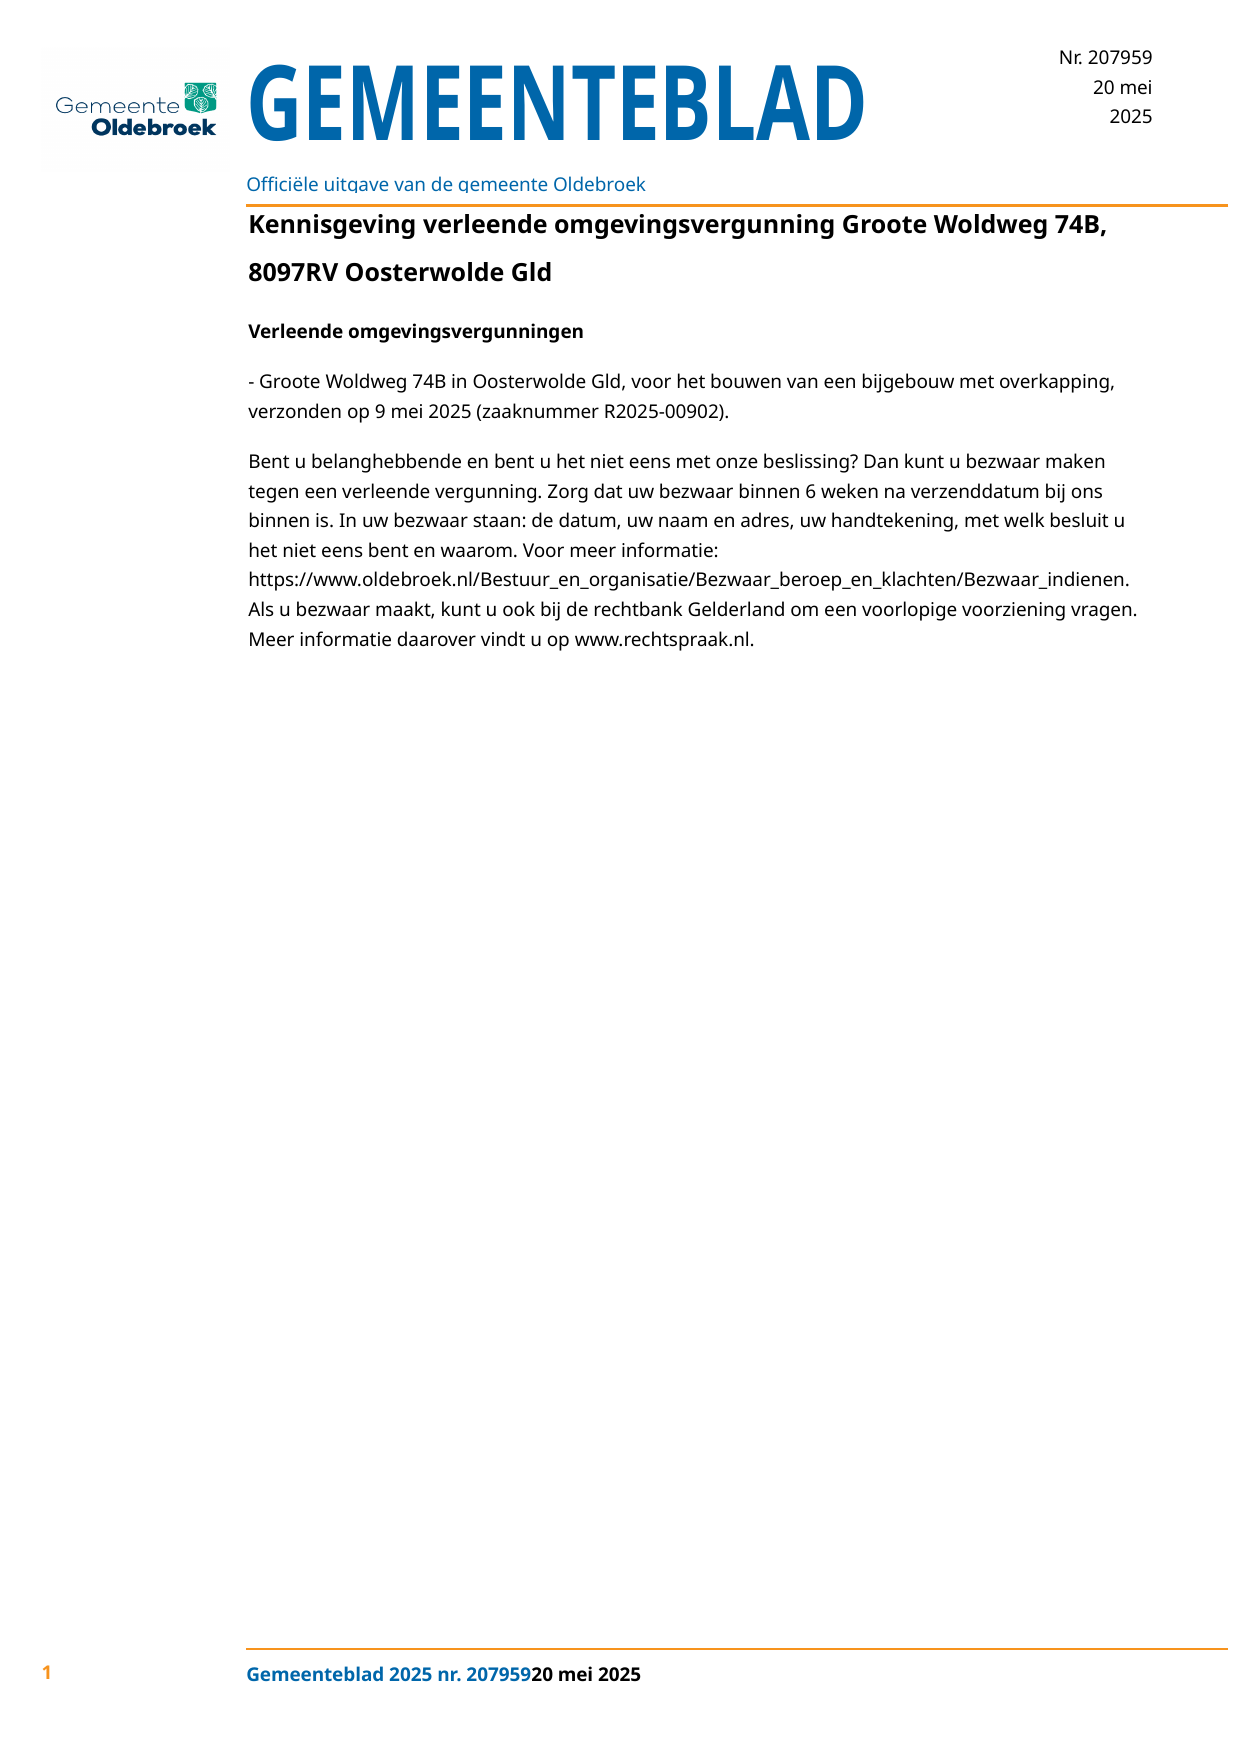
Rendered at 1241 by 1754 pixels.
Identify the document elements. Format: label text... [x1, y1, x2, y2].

text Kennisgeving verleende omgevingsvergunning Groote Woldweg 74B, 8097RV Oosterwolde Gld [248, 207, 1152, 288]
picture [41, 47, 231, 172]
text Verleende omgevingsvergunningen [248, 318, 1152, 344]
text - Groote Woldweg 74B in Oosterwolde Gld, voor het bouwen van een bijgebouw met overkapping, verzonden op 9 mei 2025 (zaaknummer R2025-00902). [248, 368, 1152, 424]
text Bent u belanghebbende en bent u het niet eens met onze beslissing? Dan kunt u bezwaar maken tegen een verleende vergunning. Zorg dat uw bezwaar binnen 6 weken na verzenddatum bij ons binnen is. In uw bezwaar staan: de datum, uw naam en adres, uw handtekening, met welk besluit u het niet eens bent en waarom. Voor meer informatie: https://www.oldebroek.nl/Bestuur_en_organisatie/Bezwaar_beroep_en_klachten/Bezwaar_indienen. Als u bezwaar maakt, kunt u ook bij de rechtbank Gelderland om een voorlopige voorziening vragen. Meer informatie daarover vindt u op www.rechtspraak.nl. [248, 448, 1152, 652]
